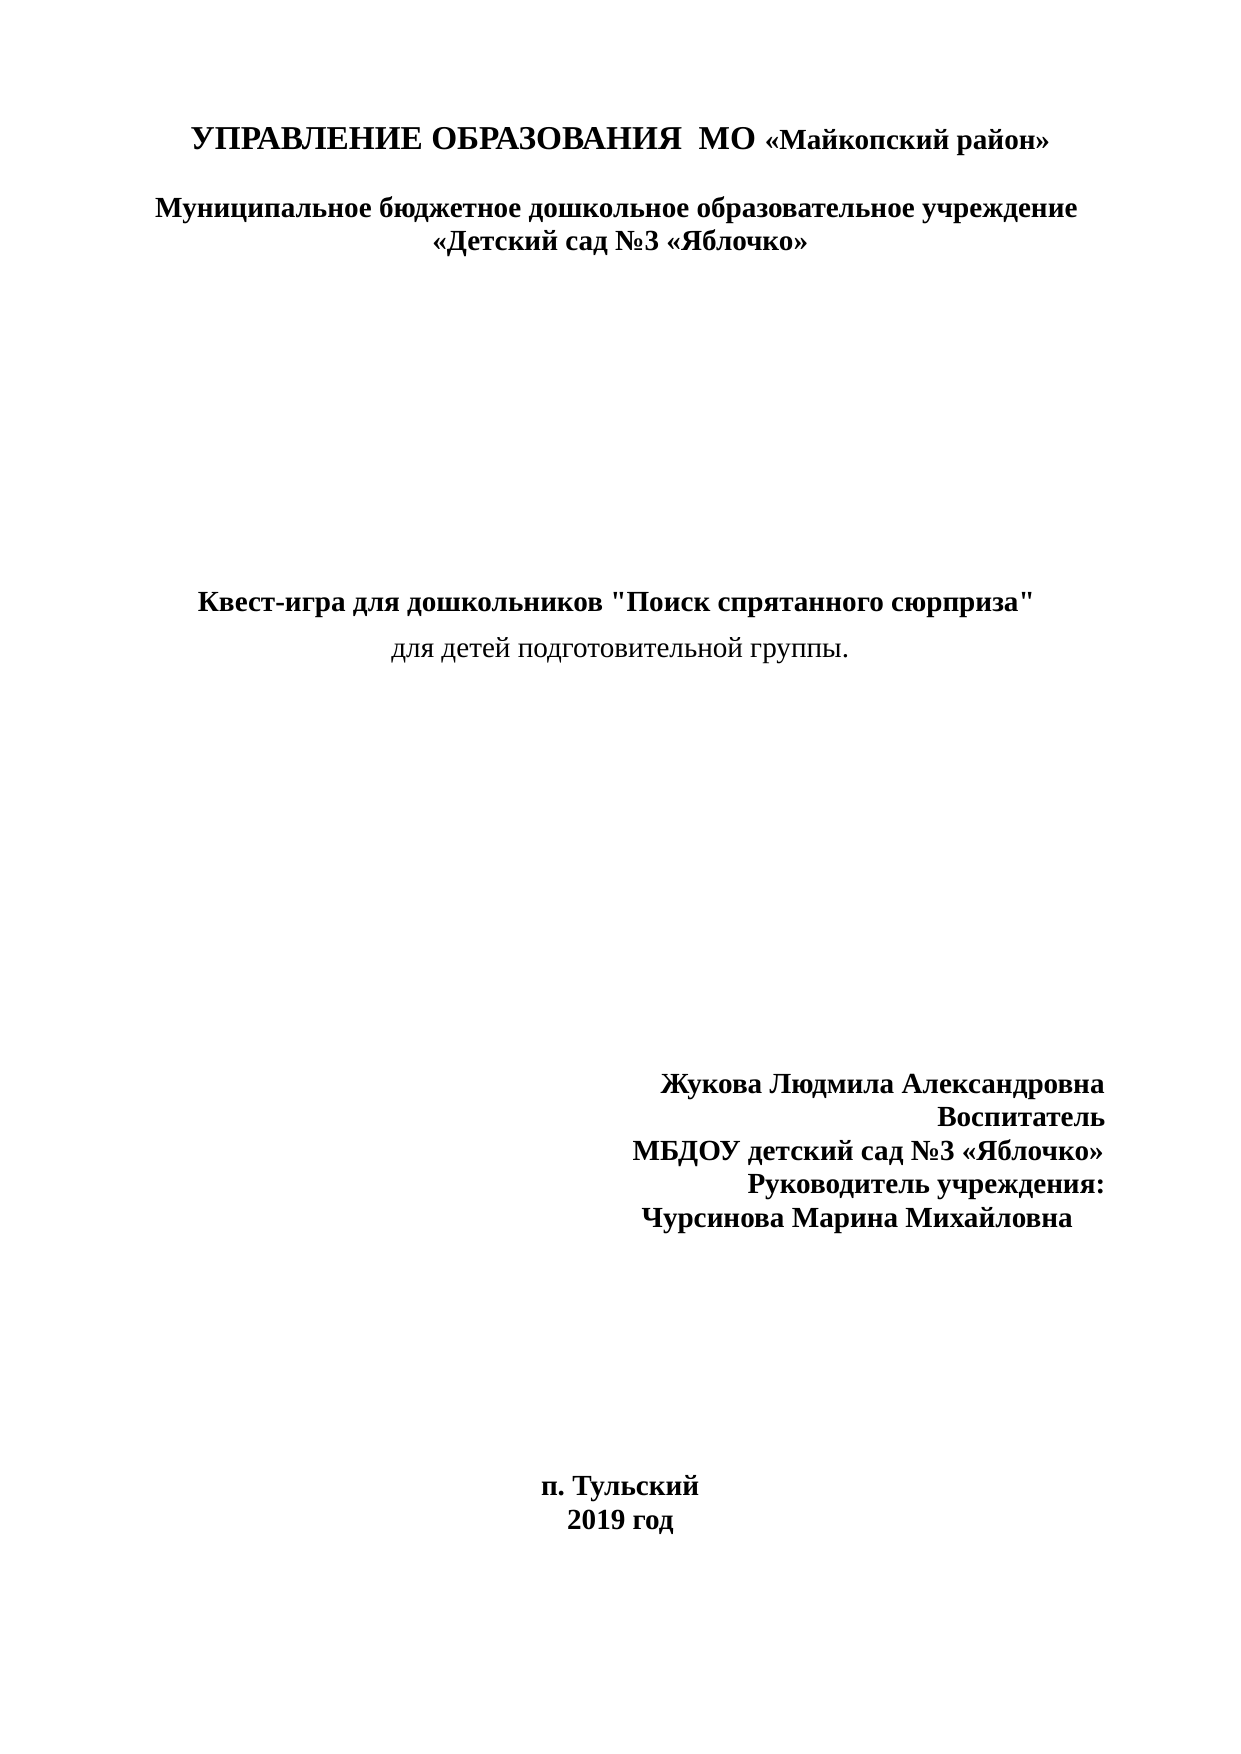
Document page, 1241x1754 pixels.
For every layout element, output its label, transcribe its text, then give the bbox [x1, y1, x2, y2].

text Муниципальное бюджетное дошкольное образовательное учреждение [118, 190, 1122, 223]
text Жукова Людмила Александровна [118, 1066, 1122, 1099]
text 2019 год [118, 1502, 1122, 1536]
text МБДОУ детский сад №3 «Яблочко» [118, 1133, 1122, 1167]
text для детей подготовительной группы. [118, 630, 1122, 663]
text Воспитатель [118, 1099, 1122, 1133]
text УПРАВЛЕНИЕ ОБРАЗОВАНИЯ МО «Майкопский район» [118, 118, 1122, 156]
text п. Тульский [118, 1468, 1122, 1502]
text Чурсинова Марина Михайловна [118, 1200, 1122, 1234]
text Руководитель учреждения: [118, 1167, 1122, 1200]
text «Детский сад №3 «Яблочко» [118, 223, 1122, 257]
subtitle Квест-игра для дошкольников "Поиск спрятанного сюрприза" [118, 584, 1122, 617]
